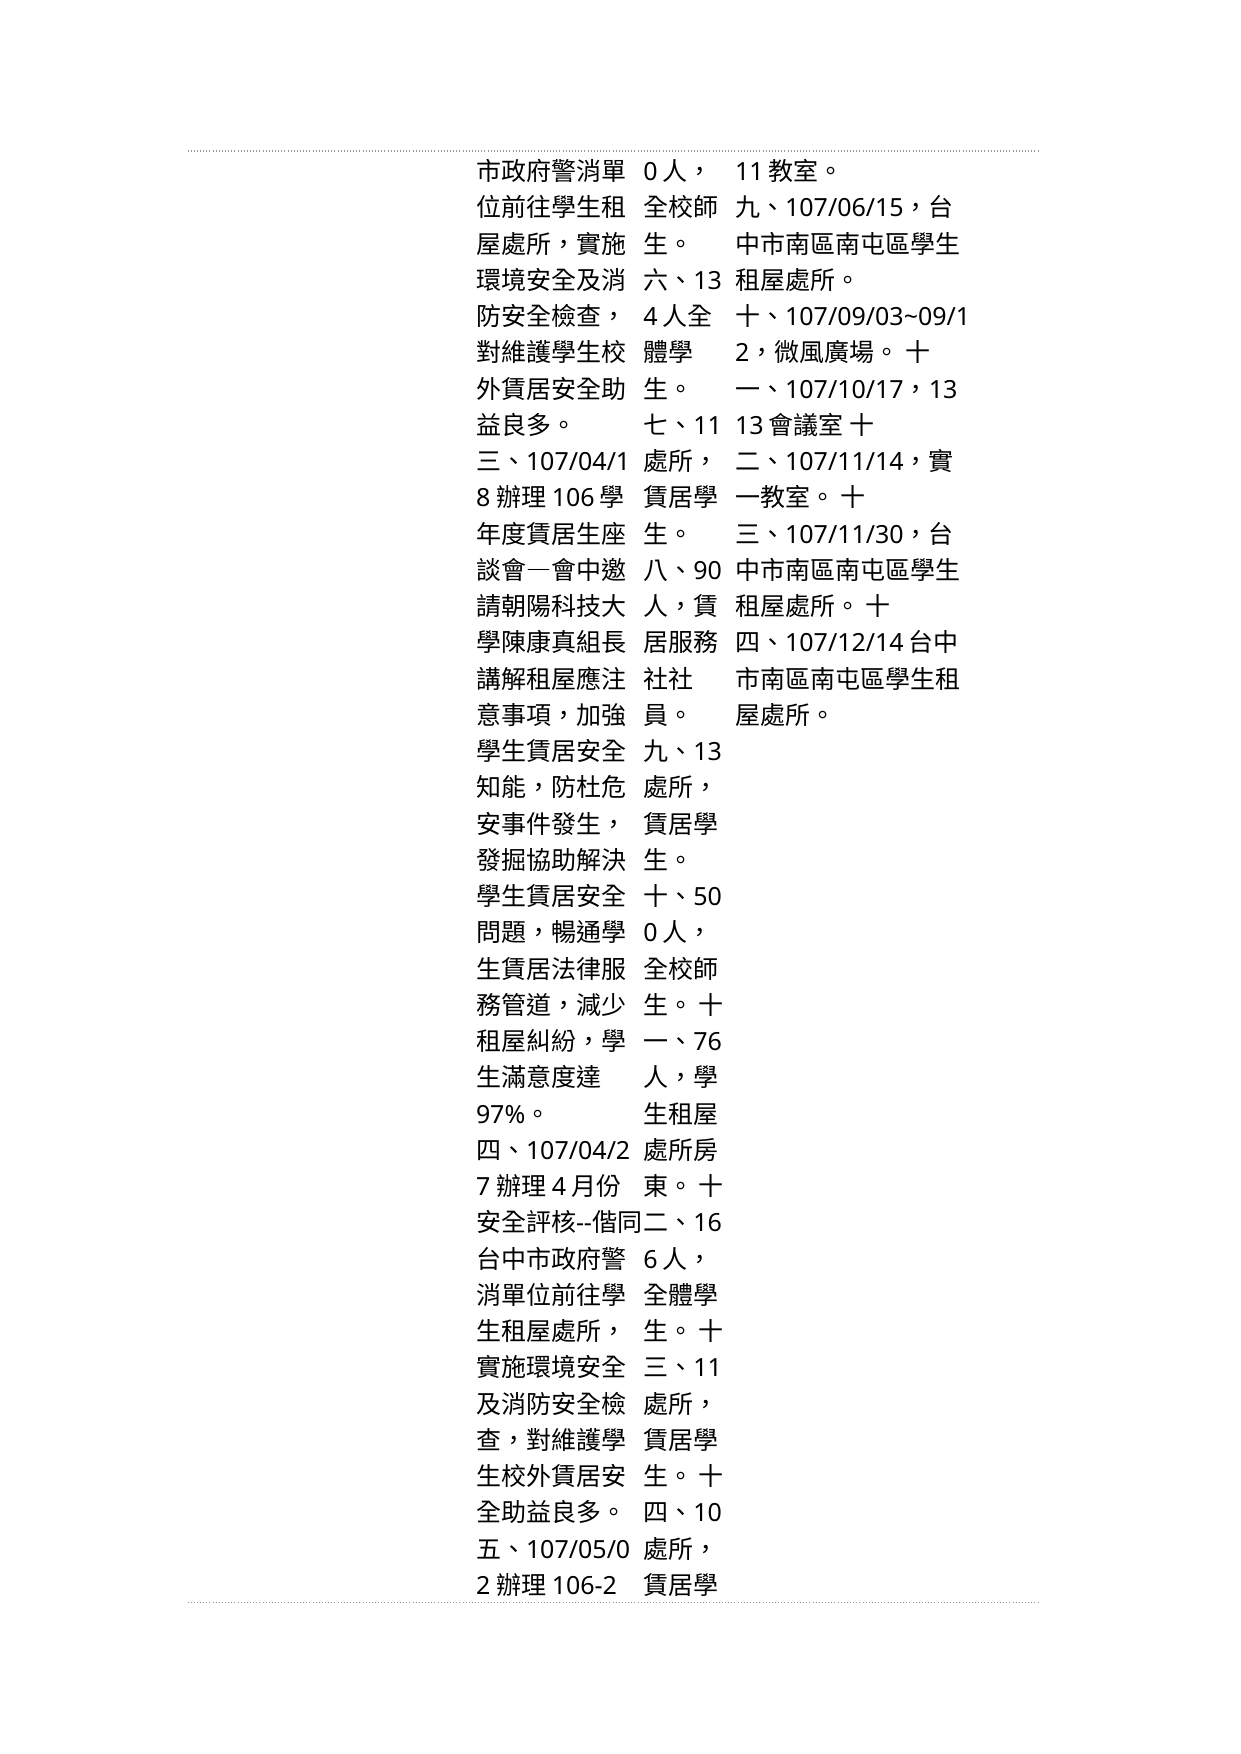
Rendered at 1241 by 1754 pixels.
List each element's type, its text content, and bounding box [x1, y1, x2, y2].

table_cell [1048, 150, 1053, 1602]
table_cell 市政府警消單位前往學生租屋處所，實施環境安全及消防安全檢查，對維護學生校外賃居安全助益良多。 三、107/04/18 辦理106學年度賃居生座談會—會中邀請朝陽科技大學陳康真組長講解租屋應注意事項，加強學生賃居安全知能，防杜危安事件發生，發掘協助解決學生賃居安全問題，暢通學生賃居法律服務管道，減少租屋糾紛，學生滿意度達97%。 四、107/04/27 辦理4月份安全評核--偕同台中市政府警消單位前往學生租屋處所，實施環境安全及消防安全檢查，對維護學生校外賃居安全助益良多。 五、107/05/02 辦理106-2 [476, 150, 643, 1602]
table_cell [971, 150, 1040, 1602]
table_cell [276, 150, 396, 1602]
table_cell [218, 150, 276, 1602]
table_cell [1040, 150, 1044, 1602]
table_cell 11教室。 九、107/06/15，台中市南區南屯區學生租屋處所。 十、107/09/03~09/12，微風廣場。 十一、107/10/17，1313會議室 十二、107/11/14，實一教室。 十三、107/11/30，台中市南區南屯區學生租屋處所。 十四、107/12/14台中市南區南屯區學生租屋處所。 [735, 150, 971, 1602]
table_cell 0人，全校師生。 六、134人全體學生。 七、11處所，賃居學生。 八、90人，賃居服務社社員。 九、13處所，賃居學生。 十、500人，全校師生。 十一、76人，學生租屋處所房東。 十二、166人，全體學生。 十三、11處所，賃居學生。 十四、10處所，賃居學 [643, 150, 735, 1602]
table_cell [396, 150, 476, 1602]
table_cell [188, 150, 218, 1602]
